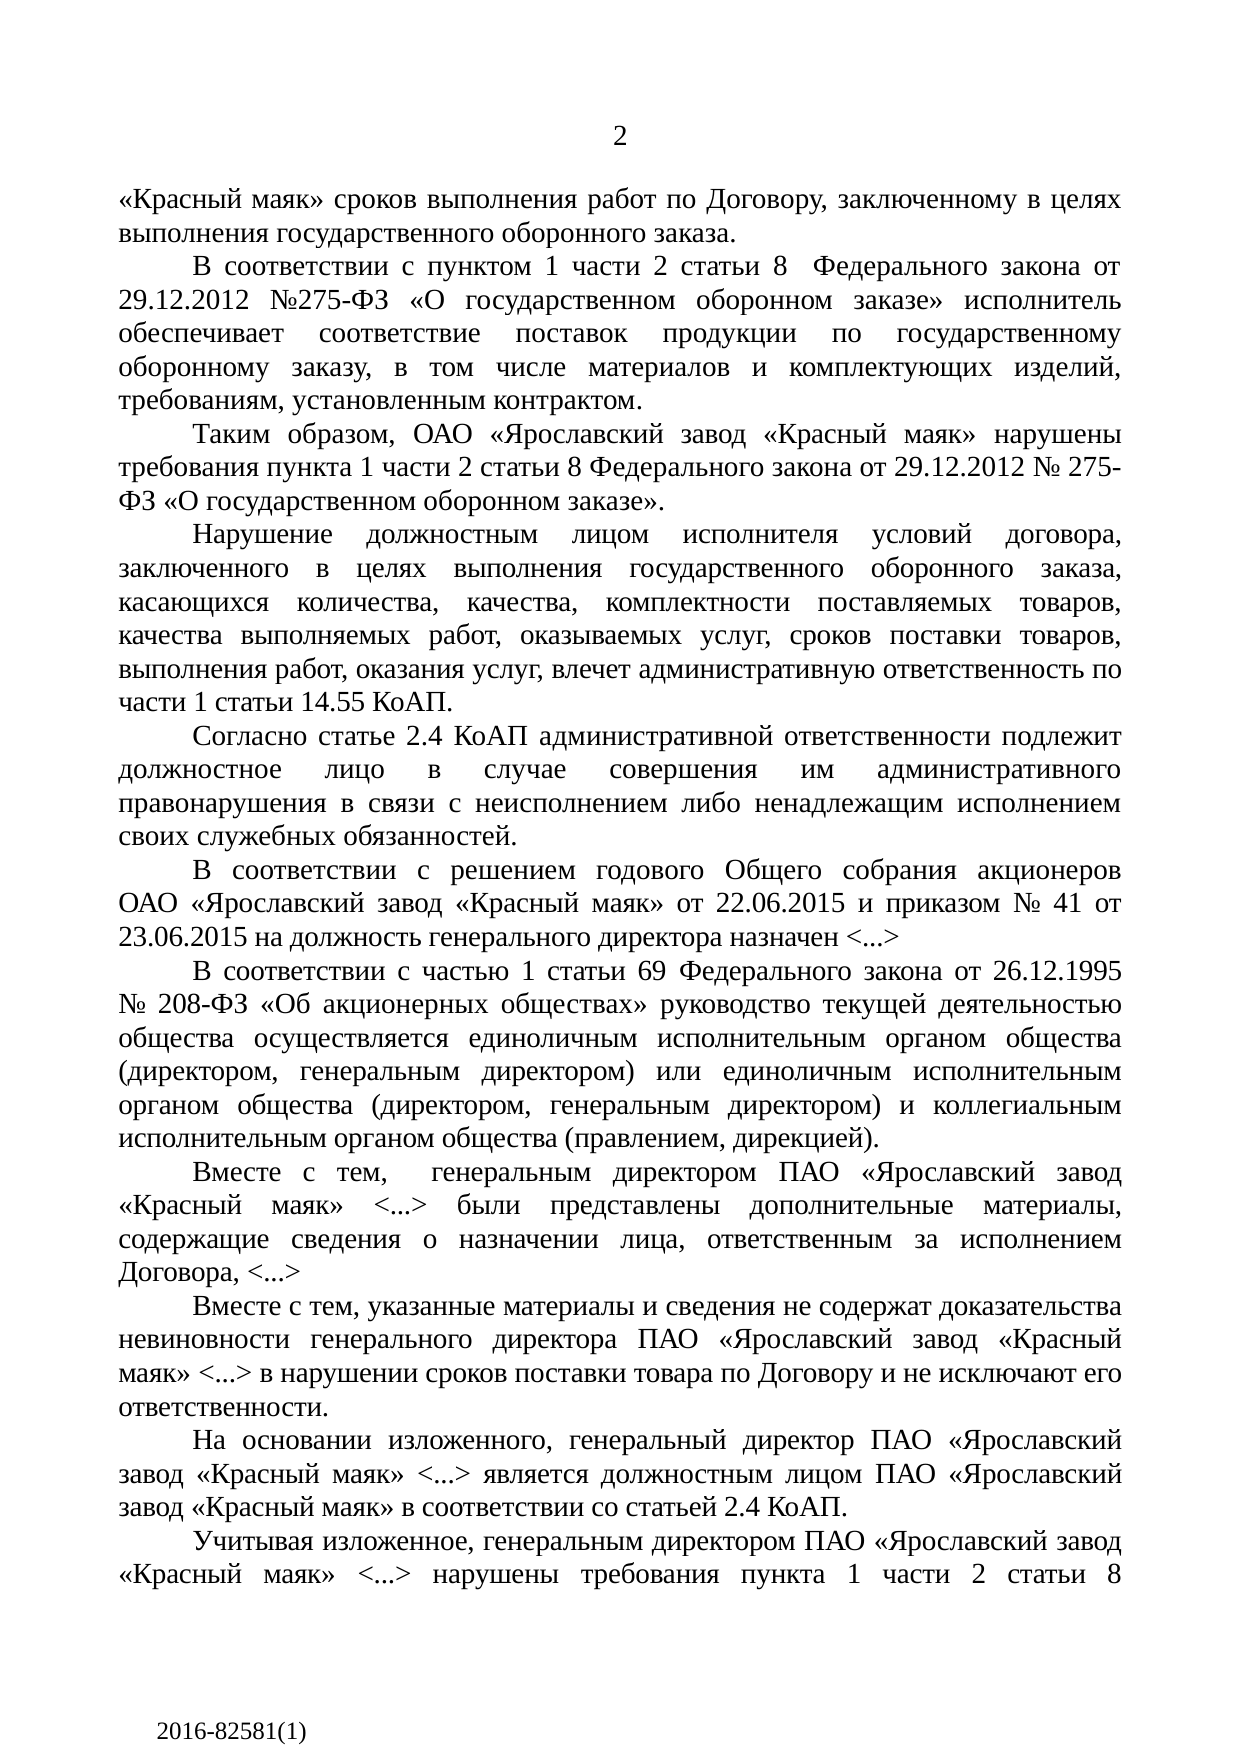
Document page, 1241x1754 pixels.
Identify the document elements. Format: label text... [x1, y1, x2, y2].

text Вместе с тем, указанные материалы и сведения не содержат доказательства невиновности генерального директора ПАО «Ярославский завод «Красный маяк» <...> в нарушении сроков поставки товара по Договору и не исключают его ответственности. [118, 1288, 1122, 1422]
text Таким образом, ОАО «Ярославский завод «Красный маяк» нарушены требования пункта 1 части 2 статьи 8 Федерального закона от 29.12.2012 № 275-ФЗ «О государственном оборонном заказе». [118, 416, 1122, 517]
text В соответствии с решением годового Общего собрания акционеров ОАО «Ярославский завод «Красный маяк» от 22.06.2015 и приказом № 41 от 23.06.2015 на должность генерального директора назначен <...> [118, 852, 1122, 953]
text Учитывая изложенное, генеральным директором ПАО «Ярославский завод «Красный маяк» <...> нарушены требования пункта 1 части 2 статьи 8 [118, 1523, 1122, 1590]
text В соответствии с частью 1 статьи 69 Федерального закона от 26.12.1995 № 208-ФЗ «Об акционерных обществах» руководство текущей деятельностью общества осуществляется единоличным исполнительным органом общества (директором, генеральным директором) или единоличным исполнительным органом общества (директором, генеральным директором) и коллегиальным исполнительным органом общества (правлением, дирекцией). [118, 953, 1122, 1154]
text «Красный маяк» сроков выполнения работ по Договору, заключенному в целях выполнения государственного оборонного заказа. [118, 181, 1122, 248]
text Вместе с тем, генеральным директором ПАО «Ярославский завод «Красный маяк» <...> были представлены дополнительные материалы, содержащие сведения о назначении лица, ответственным за исполнением Договора, <...> [118, 1154, 1122, 1288]
text Нарушение должностным лицом исполнителя условий договора, заключенного в целях выполнения государственного оборонного заказа, касающихся количества, качества, комплектности поставляемых товаров, качества выполняемых работ, оказываемых услуг, сроков поставки товаров, выполнения работ, оказания услуг, влечет административную ответственность по части 1 статьи 14.55 КоАП. [118, 517, 1122, 718]
text Согласно статье 2.4 КоАП административной ответственности подлежит должностное лицо в случае совершения им административного правонарушения в связи с неисполнением либо ненадлежащим исполнением своих служебных обязанностей. [118, 718, 1122, 852]
text На основании изложенного, генеральный директор ПАО «Ярославский завод «Красный маяк» <...> является должностным лицом ПАО «Ярославский завод «Красный маяк» в соответствии со статьей 2.4 КоАП. [118, 1422, 1122, 1523]
text В соответствии с пунктом 1 части 2 статьи 8 Федерального закона от 29.12.2012 №275-ФЗ «О государственном оборонном заказе» исполнитель обеспечивает соответствие поставок продукции по государственному оборонному заказу, в том числе материалов и комплектующих изделий, требованиям, установленным контрактом. [118, 248, 1122, 416]
